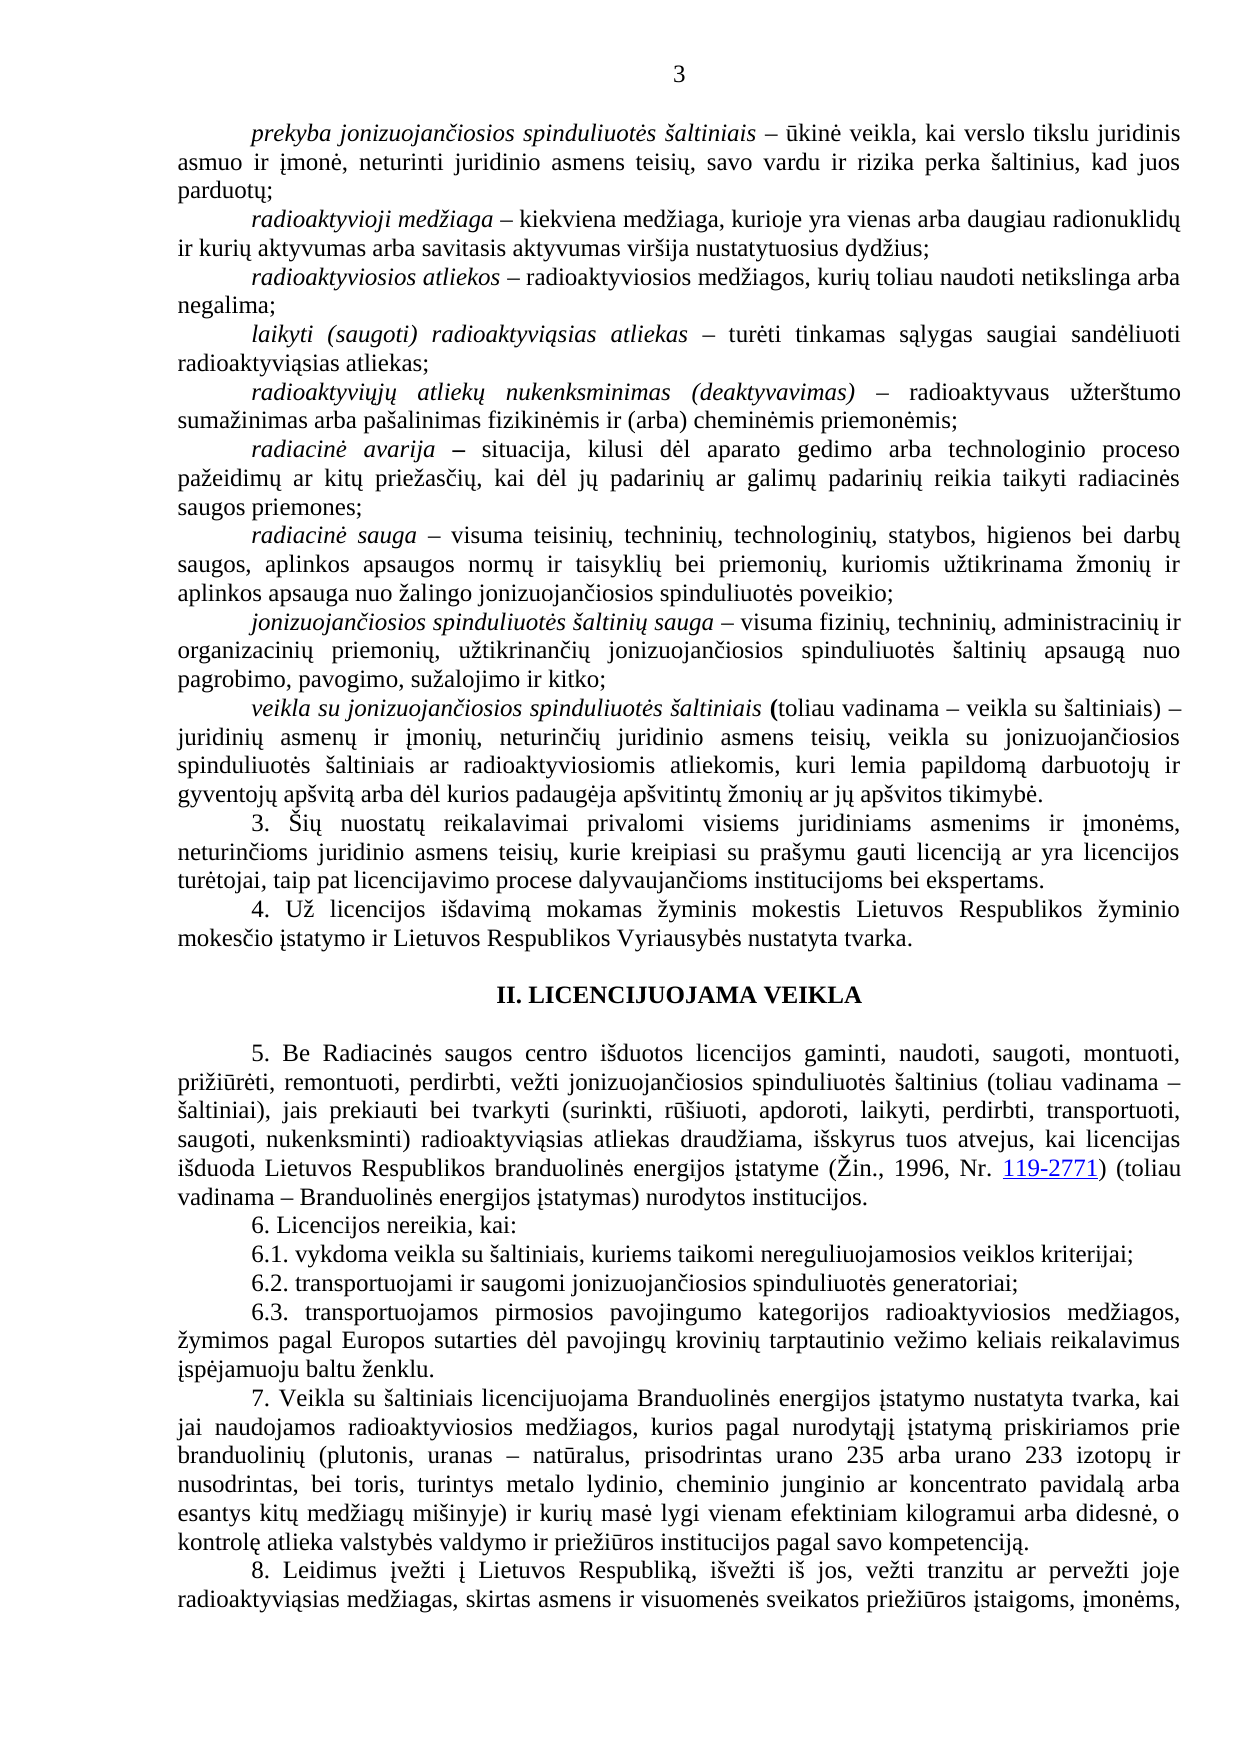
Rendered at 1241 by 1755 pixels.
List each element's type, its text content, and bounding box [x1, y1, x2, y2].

text 8. Leidimus įvežti į Lietuvos Respubliką, išvežti iš jos, vežti tranzitu ar pervežti joje radioaktyviąsias medžiagas, skirtas asmens ir visuomenės sveikatos priežiūros įstaigoms, įmonėms, [177, 1556, 1181, 1613]
text 6.2. transportuojami ir saugomi jonizuojančiosios spinduliuotės generatoriai; [177, 1268, 1181, 1297]
text jonizuojančiosios spinduliuotės šaltinių sauga – visuma fizinių, techninių, administracinių ir organizacinių priemonių, užtikrinančių jonizuojančiosios spinduliuotės šaltinių apsaugą nuo pagrobimo, pavogimo, sužalojimo ir kitko; [177, 607, 1181, 693]
text 7. Veikla su šaltiniais licencijuojama Branduolinės energijos įstatymo nustatyta tvarka, kai jai naudojamos radioaktyviosios medžiagos, kurios pagal nurodytąjį įstatymą priskiriamos prie branduolinių (plutonis, uranas – natūralus, prisodrintas urano 235 arba urano 233 izotopų ir nusodrintas, bei toris, turintys metalo lydinio, cheminio junginio ar koncentrato pavidalą arba esantys kitų medžiagų mišinyje) ir kurių masė lygi vienam efektiniam kilogramui arba didesnė, o kontrolę atlieka valstybės valdymo ir priežiūros institucijos pagal savo kompetenciją. [177, 1383, 1181, 1556]
text 6. Licencijos nereikia, kai: [177, 1211, 1181, 1239]
text II. LICENCIJUOJAMA VEIKLA [177, 981, 1181, 1009]
text veikla su jonizuojančiosios spinduliuotės šaltiniais (toliau vadinama – veikla su šaltiniais) – juridinių asmenų ir įmonių, neturinčių juridinio asmens teisių, veikla su jonizuojančiosios spinduliuotės šaltiniais ar radioaktyviosiomis atliekomis, kuri lemia papildomą darbuotojų ir gyventojų apšvitą arba dėl kurios padaugėja apšvitintų žmonių ar jų apšvitos tikimybė. [177, 693, 1181, 808]
text prekyba jonizuojančiosios spinduliuotės šaltiniais – ūkinė veikla, kai verslo tikslu juridinis asmuo ir įmonė, neturinti juridinio asmens teisių, savo vardu ir rizika perka šaltinius, kad juos parduotų; [177, 118, 1181, 204]
text radioaktyviųjų atliekų nukenksminimas (deaktyvavimas) – radioaktyvaus užterštumo sumažinimas arba pašalinimas fizikinėmis ir (arba) cheminėmis priemonėmis; [177, 377, 1181, 434]
text radiacinė sauga – visuma teisinių, techninių, technologinių, statybos, higienos bei darbų saugos, aplinkos apsaugos normų ir taisyklių bei priemonių, kuriomis užtikrinama žmonių ir aplinkos apsauga nuo žalingo jonizuojančiosios spinduliuotės poveikio; [177, 521, 1181, 607]
text 4. Už licencijos išdavimą mokamas žyminis mokestis Lietuvos Respublikos žyminio mokesčio įstatymo ir Lietuvos Respublikos Vyriausybės nustatyta tvarka. [177, 894, 1181, 952]
text radioaktyviosios atliekos – radioaktyviosios medžiagos, kurių toliau naudoti netikslinga arba negalima; [177, 262, 1181, 319]
text 3. Šių nuostatų reikalavimai privalomi visiems juridiniams asmenims ir įmonėms, neturinčioms juridinio asmens teisių, kurie kreipiasi su prašymu gauti licenciją ar yra licencijos turėtojai, taip pat licencijavimo procese dalyvaujančioms institucijoms bei ekspertams. [177, 808, 1181, 894]
text 6.3. transportuojamos pirmosios pavojingumo kategorijos radioaktyviosios medžiagos, žymimos pagal Europos sutarties dėl pavojingų krovinių tarptautinio vežimo keliais reikalavimus įspėjamuoju baltu ženklu. [177, 1297, 1181, 1383]
text 5. Be Radiacinės saugos centro išduotos licencijos gaminti, naudoti, saugoti, montuoti, prižiūrėti, remontuoti, perdirbti, vežti jonizuojančiosios spinduliuotės šaltinius (toliau vadinama – šaltiniai), jais prekiauti bei tvarkyti (surinkti, rūšiuoti, apdoroti, laikyti, perdirbti, transportuoti, saugoti, nukenksminti) radioaktyviąsias atliekas draudžiama, išskyrus tuos atvejus, kai licencijas išduoda Lietuvos Respublikos branduolinės energijos įstatyme (Žin., 1996, Nr. 119-2771) (toliau vadinama – Branduolinės energijos įstatymas) nurodytos institucijos. [177, 1038, 1181, 1211]
text radiacinė avarija – situacija, kilusi dėl aparato gedimo arba technologinio proceso pažeidimų ar kitų priežasčių, kai dėl jų padarinių ar galimų padarinių reikia taikyti radiacinės saugos priemones; [177, 434, 1181, 521]
text radioaktyvioji medžiaga – kiekviena medžiaga, kurioje yra vienas arba daugiau radionuklidų ir kurių aktyvumas arba savitasis aktyvumas viršija nustatytuosius dydžius; [177, 204, 1181, 262]
text laikyti (saugoti) radioaktyviąsias atliekas – turėti tinkamas sąlygas saugiai sandėliuoti radioaktyviąsias atliekas; [177, 319, 1181, 377]
text 6.1. vykdoma veikla su šaltiniais, kuriems taikomi nereguliuojamosios veiklos kriterijai; [177, 1239, 1181, 1268]
